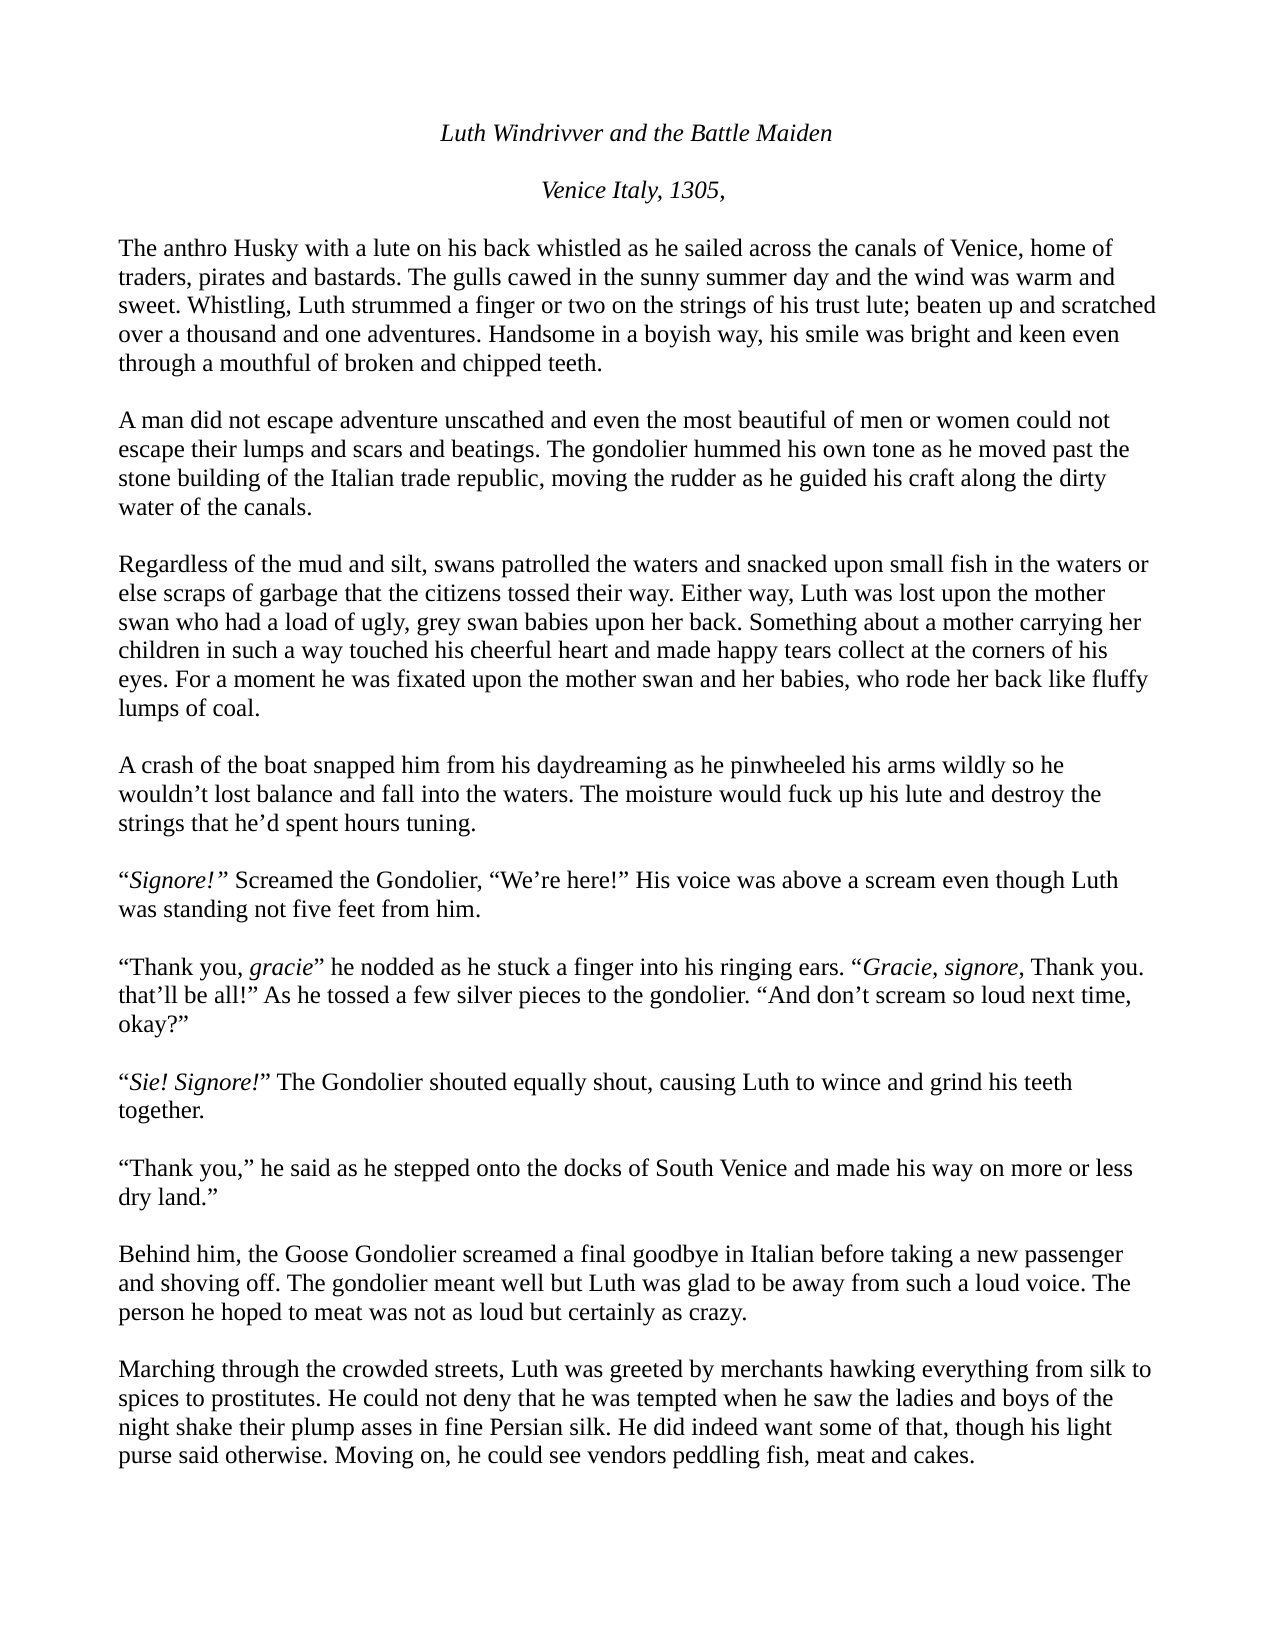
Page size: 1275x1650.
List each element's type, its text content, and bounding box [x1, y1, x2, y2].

text Venice Italy, 1305, [118, 176, 1157, 204]
text A crash of the boat snapped him from his daydreaming as he pinwheeled his arms wildly so he wouldn’t lost balance and fall into the waters. The moisture would fuck up his lute and destroy the strings that he’d spent hours tuning. [118, 751, 1157, 837]
text Marching through the crowded streets, Luth was greeted by merchants hawking everything from silk to spices to prostitutes. He could not deny that he was tempted when he saw the ladies and boys of the night shake their plump asses in fine Persian silk. He did indeed want some of that, though his light purse said otherwise. Moving on, he could see vendors peddling fish, meat and cakes. [118, 1354, 1157, 1469]
text Behind him, the Goose Gondolier screamed a final goodbye in Italian before taking a new passenger and shoving off. The gondolier meant well but Luth was glad to be away from such a loud voice. The person he hoped to meat was not as loud but certainly as crazy. [118, 1239, 1157, 1326]
text A man did not escape adventure unscathed and even the most beautiful of men or women could not escape their lumps and scars and beatings. The gondolier hummed his own tone as he moved past the stone building of the Italian trade republic, moving the rudder as he guided his craft along the dirty water of the canals. [118, 406, 1157, 521]
text Regardless of the mud and silt, swans patrolled the waters and snacked upon small fish in the waters or else scraps of garbage that the citizens tossed their way. Either way, Luth was lost upon the mother swan who had a load of ugly, grey swan babies upon her back. Something about a mother carrying her children in such a way touched his cheerful heart and made happy tears collect at the corners of his eyes. For a moment he was fixated upon the mother swan and her babies, who rode her back like fluffy lumps of coal. [118, 549, 1157, 722]
text “Signore!” Screamed the Gondolier, “We’re here!” His voice was above a scream even though Luth was standing not five feet from him. [118, 866, 1157, 923]
text The anthro Husky with a lute on his back whistled as he sailed across the canals of Venice, home of traders, pirates and bastards. The gulls cawed in the sunny summer day and the wind was warm and sweet. Whistling, Luth strummed a finger or two on the strings of his trust lute; beaten up and scratched over a thousand and one adventures. Handsome in a boyish way, his smile was bright and keen even through a mouthful of broken and chipped teeth. [118, 233, 1157, 377]
text “Thank you,” he said as he stepped onto the docks of South Venice and made his way on more or less dry land.” [118, 1153, 1157, 1211]
text Luth Windrivver and the Battle Maiden [118, 118, 1157, 147]
text “Thank you, gracie” he nodded as he stuck a finger into his ringing ears. “Gracie, signore, Thank you. that’ll be all!” As he tossed a few silver pieces to the gondolier. “And don’t scream so loud next time, okay?” [118, 952, 1157, 1038]
text “Sie! Signore!” The Gondolier shouted equally shout, causing Luth to wince and grind his teeth together. [118, 1067, 1157, 1124]
